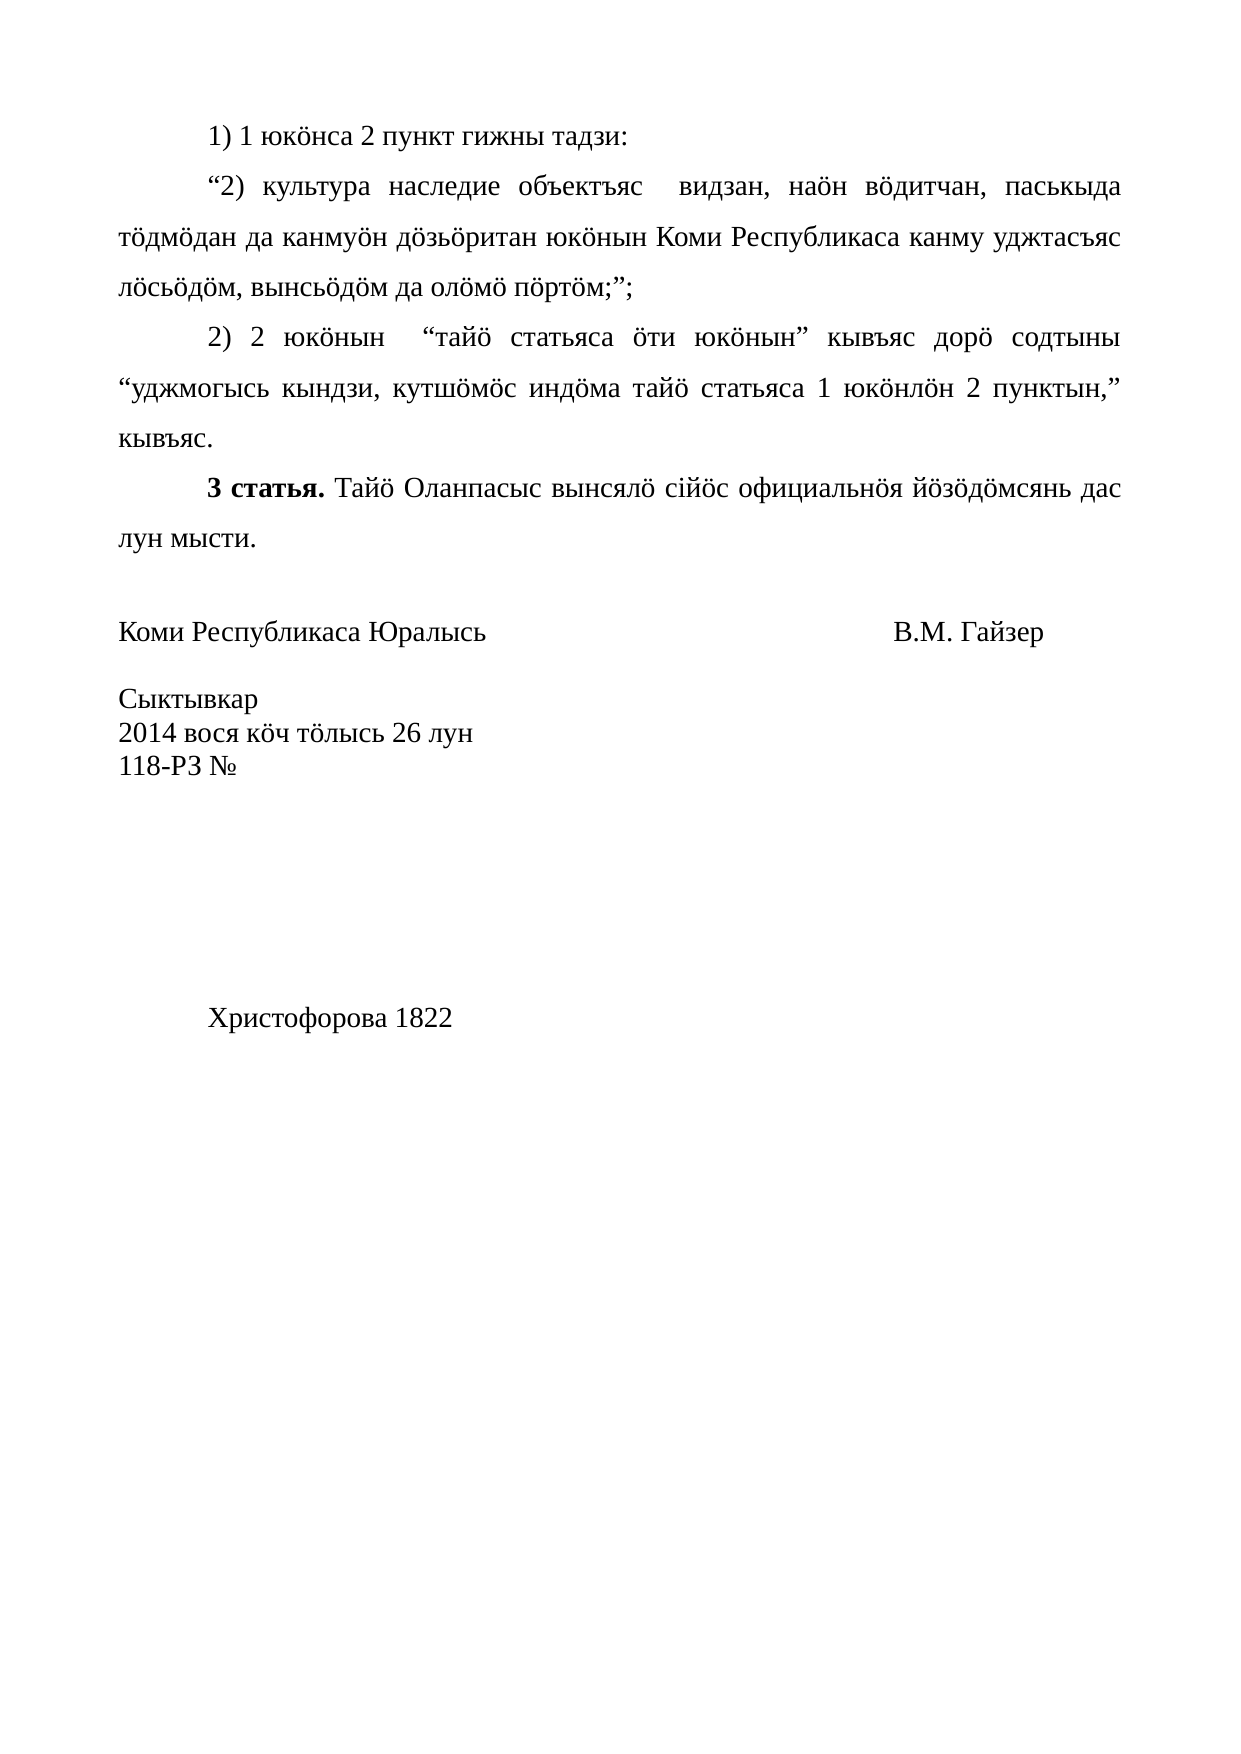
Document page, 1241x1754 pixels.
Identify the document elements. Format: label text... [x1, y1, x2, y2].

text Сыктывкар [118, 681, 1122, 715]
text Коми Республикаса Юралысь В.М. Гайзер [118, 614, 1122, 648]
text 1) 1 юкӧнса 2 пункт гижны тадзи: [118, 118, 1122, 152]
text “2) культура наследие объектъяс видзан, наӧн вӧдитчан, паськыда тӧдмӧдан да канмуӧн дӧзьӧритан юкӧнын Коми Республикаса канму уджтасъяс лӧсьӧдӧм, вынсьӧдӧм да олӧмӧ пӧртӧм;”; [118, 168, 1122, 303]
text Христофорова 1822 [118, 1000, 1122, 1033]
text 2014 вося кӧч тӧлысь 26 лун [118, 715, 1122, 748]
text 2) 2 юкӧнын “тайӧ статьяса ӧти юкӧнын” кывъяс дорӧ содтыны “уджмогысь кындзи, кутшӧмӧс индӧма тайӧ статьяса 1 юкӧнлӧн 2 пунктын,” кывъяс. [118, 319, 1122, 453]
text 3 статья. Тайӧ Оланпасыс вынсялӧ сійӧс официальнӧя йӧзӧдӧмсянь дас лун мысти. [118, 470, 1122, 554]
text 118-РЗ № [118, 748, 1122, 782]
